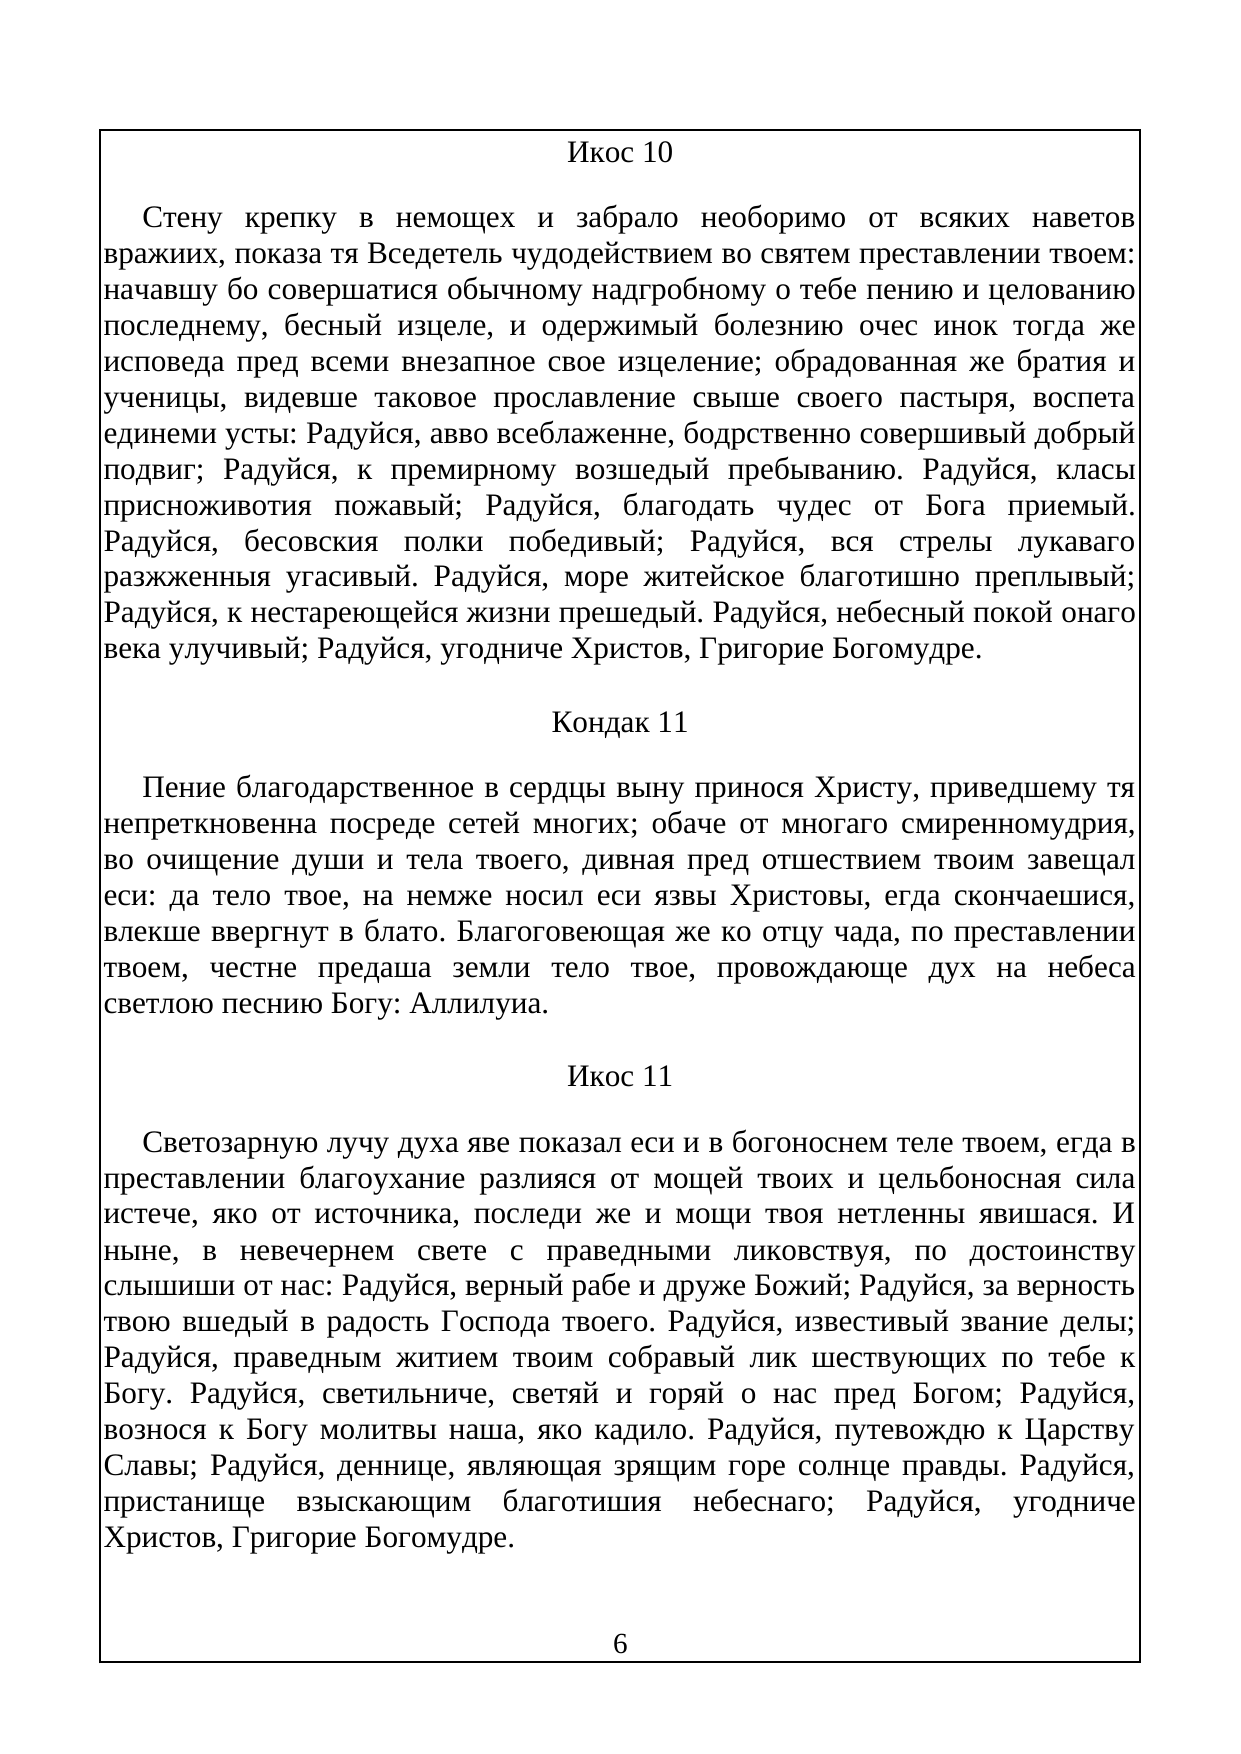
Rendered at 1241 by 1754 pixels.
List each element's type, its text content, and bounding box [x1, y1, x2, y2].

subtitle Кондак 11 [103, 703, 1137, 739]
text Светозарную лучу духа яве показал еси и в богоноснем теле твоем, егда в преставлении благоухание разлияся от мощей твоих и цельбоносная сила истече, яко от источника, последи же и мощи твоя нетленны явишася. И ныне, в невечернем свете с праведными ликовствуя, по достоинству слышиши от нас: Радуйся, верный рабе и друже Божий; Радуйся, за верность твою вшедый в радость Господа твоего. Радуйся, известивый звание делы; Радуйся, праведным житием твоим собравый лик шествующих по тебе к Богу. Радуйся, светильниче, светяй и горяй о нас пред Богом; Радуйся, вознося к Богу молитвы наша, яко кадило. Радуйся, путевождю к Царству Славы; Радуйся, деннице, являющая зрящим горе солнце правды. Радуйся, пристанище взыскающим благотишия небеснаго; Радуйся, угодниче Христов, Григорие Богомудре. [103, 1123, 1137, 1554]
text Пение благодарственное в сердцы выну принося Христу, приведшему тя непреткновенна посреде сетей многих; обаче от многаго смиренномудрия, во очищение души и тела твоего, дивная пред отшествием твоим завещал еси: да тело твое, на немже носил еси язвы Христовы, егда скончаешися, влекше ввергнут в блато. Благоговеющая же ко отцу чада, по преставлении твоем, честне предаша земли тело твое, провождающе дух на небеса светлою песнию Богу: Аллилуиа. [103, 768, 1137, 1020]
text Стену крепку в немощех и забрало необоримо от всяких наветов вражиих, показа тя Вседетель чудодействием во святем преставлении твоем: начавшу бо совершатися обычному надгробному о тебе пению и целованию последнему, бесный изцеле, и одержимый болезнию очес инок тогда же исповеда пред всеми внезапное свое изцеление; обрадованная же братия и ученицы, видевше таковое прославление свыше своего пастыря, воспета единеми усты: Радуйся, авво всеблаженне, бодрственно совершивый добрый подвиг; Радуйся, к премирному возшедый пребыванию. Радуйся, класы присноживотия пожавый; Радуйся, благодать чудес от Бога приемый. Радуйся, бесовския полки победивый; Радуйся, вся стрелы лукаваго разжженныя угасивый. Радуйся, море житейское благотишно преплывый; Радуйся, к нестареющейся жизни прешедый. Радуйся, небесный покой онаго века улучивый; Радуйся, угодниче Христов, Григорие Богомудре. [103, 198, 1137, 666]
subtitle Икос 11 [103, 1057, 1137, 1093]
subtitle Икос 10 [103, 133, 1137, 169]
